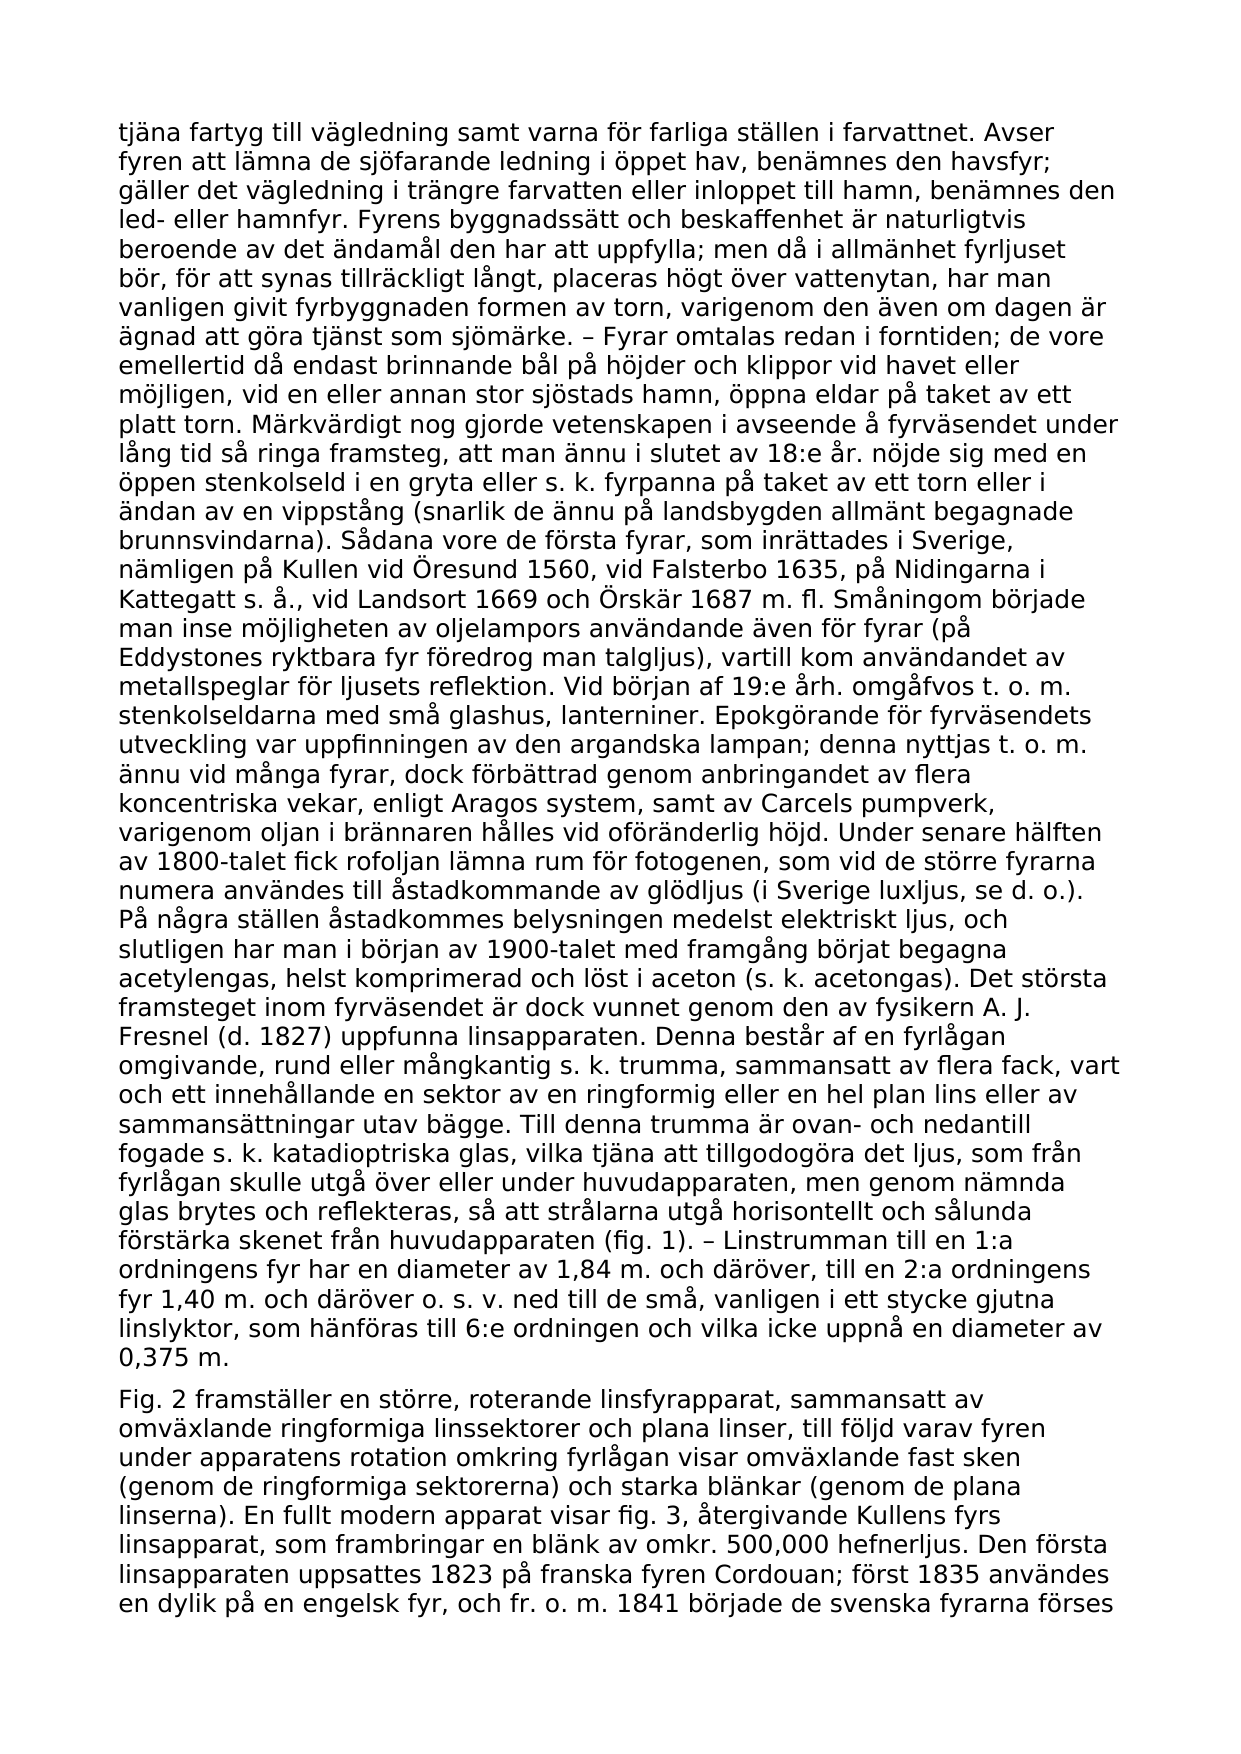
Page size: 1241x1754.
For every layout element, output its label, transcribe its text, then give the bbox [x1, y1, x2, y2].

text Fig. 2 framställer en större, roterande linsfyrapparat, sammansatt av omväxlande ringformiga linssektorer och plana linser, till följd varav fyren under apparatens rotation omkring fyrlågan visar omväxlande fast sken (genom de ringformiga sektorerna) och starka blänkar (genom de plana linserna). En fullt modern apparat visar fig. 3, återgivande Kullens fyrs linsapparat, som frambringar en blänk av omkr. 500,000 hefnerljus. Den första linsapparaten uppsattes 1823 på franska fyren Cordouan; först 1835 användes en dylik på en engelsk fyr, och fr. o. m. 1841 började de svenska fyrarna förses [118, 1385, 1122, 1618]
text tjäna fartyg till vägledning samt varna för farliga ställen i farvattnet. Avser fyren att lämna de sjöfarande ledning i öppet hav, benämnes den havsfyr; gäller det vägledning i trängre farvatten eller inloppet till hamn, benämnes den led- eller hamnfyr. Fyrens byggnadssätt och beskaffenhet är naturligtvis beroende av det ändamål den har att uppfylla; men då i allmänhet fyrljuset bör, för att synas tillräckligt långt, placeras högt över vattenytan, har man vanligen givit fyrbyggnaden formen av torn, varigenom den även om dagen är ägnad att göra tjänst som sjömärke. – Fyrar omtalas redan i forntiden; de vore emellertid då endast brinnande bål på höjder och klippor vid havet eller möjligen, vid en eller annan stor sjöstads hamn, öppna eldar på taket av ett platt torn. Märkvärdigt nog gjorde vetenskapen i avseende å fyrväsendet under lång tid så ringa framsteg, att man ännu i slutet av 18:e år. nöjde sig med en öppen stenkolseld i en gryta eller s. k. fyrpanna på taket av ett torn eller i ändan av en vippstång (snarlik de ännu på landsbygden allmänt begagnade brunnsvindarna). Sådana vore de första fyrar, som inrättades i Sverige, nämligen på Kullen vid Öresund 1560, vid Falsterbo 1635, på Nidingarna i Kattegatt s. å., vid Landsort 1669 och Örskär 1687 m. fl. Småningom började man inse möjligheten av oljelampors användande även för fyrar (på Eddystones ryktbara fyr föredrog man talgljus), vartill kom användandet av metallspeglar för ljusets reflektion. Vid början af 19:e årh. omgåfvos t. o. m. stenkolseldarna med små glashus, lanterniner. Epokgörande för fyrväsendets utveckling var uppfinningen av den argandska lampan; denna nyttjas t. o. m. ännu vid många fyrar, dock förbättrad genom anbringandet av flera koncentriska vekar, enligt Aragos system, samt av Carcels pumpverk, varigenom oljan i brännaren hålles vid oföränderlig höjd. Under senare hälften av 1800-talet fick rofoljan lämna rum för fotogenen, som vid de större fyrarna numera användes till åstadkommande av glödljus (i Sverige luxljus, se d. o.). På några ställen åstadkommes belysningen medelst elektriskt ljus, och slutligen har man i början av 1900-talet med framgång börjat begagna acetylengas, helst komprimerad och löst i aceton (s. k. acetongas). Det största framsteget inom fyrväsendet är dock vunnet genom den av fysikern A. J. Fresnel (d. 1827) uppfunna linsapparaten. Denna består af en fyrlågan omgivande, rund eller mångkantig s. k. trumma, sammansatt av flera fack, vart och ett innehållande en sektor av en ringformig eller en hel plan lins eller av sammansättningar utav bägge. Till denna trumma är ovan- och nedantill fogade s. k. katadioptriska glas, vilka tjäna att tillgodogöra det ljus, som från fyrlågan skulle utgå över eller under huvudapparaten, men genom nämnda glas brytes och reflekteras, så att strålarna utgå horisontellt och sålunda förstärka skenet från huvudapparaten (fig. 1). – Linstrumman till en 1:a ordningens fyr har en diameter av 1,84 m. och däröver, till en 2:a ordningens fyr 1,40 m. och däröver o. s. v. ned till de små, vanligen i ett stycke gjutna linslyktor, som hänföras till 6:e ordningen och vilka icke uppnå en diameter av 0,375 m. [118, 118, 1122, 1372]
